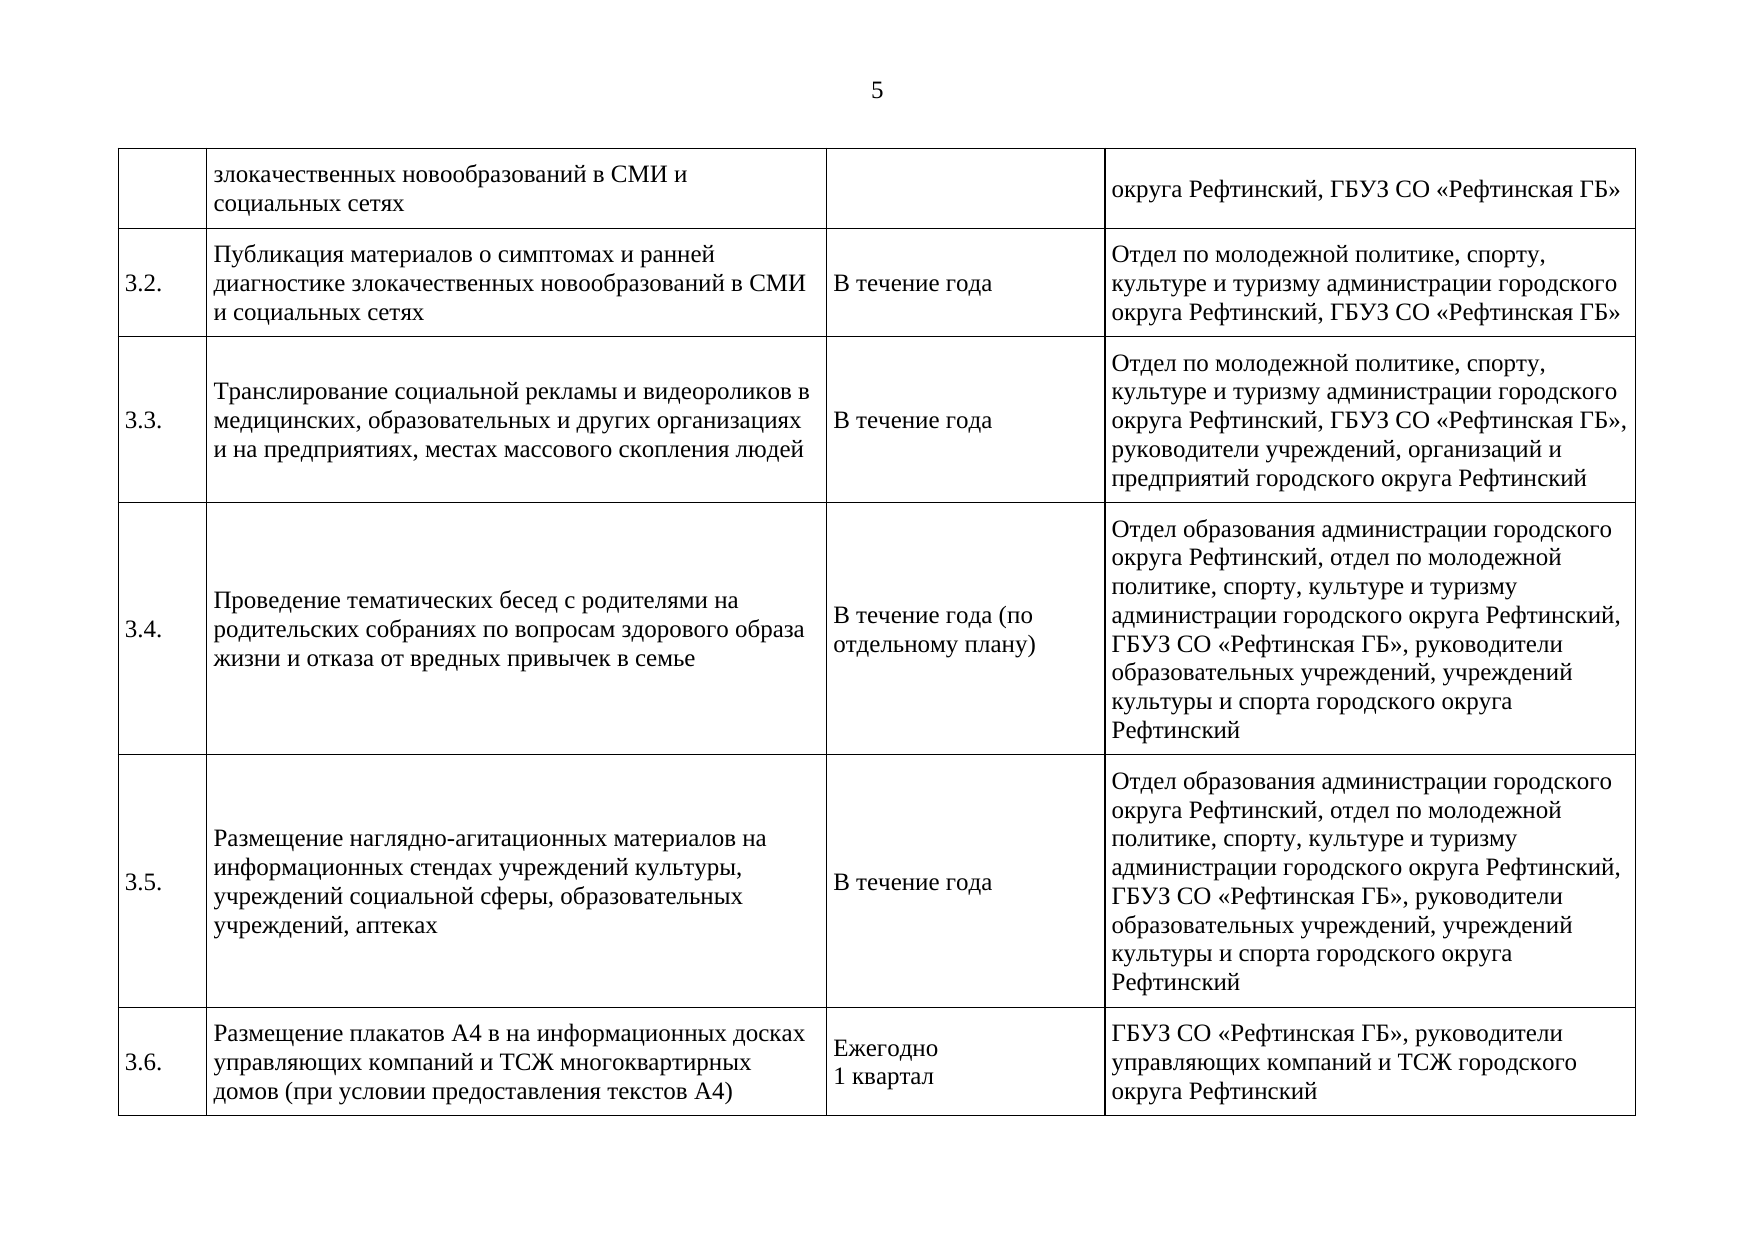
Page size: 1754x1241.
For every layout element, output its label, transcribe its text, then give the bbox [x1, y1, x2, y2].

table_cell 3.4. [119, 503, 206, 754]
table_cell В течение года (по отдельному плану) [827, 503, 1104, 754]
table_cell В течение года [827, 755, 1104, 1007]
table_cell В течение года [827, 229, 1104, 336]
table_cell Транслирование социальной рекламы и видеороликов в медицинских, образовательных и других организациях и на предприятиях, местах массового скопления людей [207, 337, 826, 502]
table_cell Отдел по молодежной политике, спорту, культуре и туризму администрации городского округа Рефтинский, ГБУЗ СО «Рефтинская ГБ», руководители учреждений, организаций и предприятий городского округа Рефтинский [1106, 337, 1635, 502]
table_cell Проведение тематических бесед с родителями на родительских собраниях по вопросам здорового образа жизни и отказа от вредных привычек в семье [207, 503, 826, 754]
table_cell 3.3. [119, 337, 206, 502]
table_cell ГБУЗ СО «Рефтинская ГБ», руководители управляющих компаний и ТСЖ городского округа Рефтинский [1106, 1008, 1635, 1115]
table_cell [827, 149, 1104, 227]
table_cell 3.2. [119, 229, 206, 336]
table_cell Ежегодно 1 квартал [827, 1008, 1104, 1115]
table_cell Отдел по молодежной политике, спорту, культуре и туризму администрации городского округа Рефтинский, ГБУЗ СО «Рефтинская ГБ» [1106, 229, 1635, 336]
table_cell округа Рефтинский, ГБУЗ СО «Рефтинская ГБ» [1106, 149, 1635, 227]
table_cell Публикация материалов о симптомах и ранней диагностике злокачественных новообразований в СМИ и социальных сетях [207, 229, 826, 336]
table_cell Размещение плакатов A4 в на информационных досках управляющих компаний и ТСЖ многоквартирных домов (при условии предоставления текстов A4) [207, 1008, 826, 1115]
table_cell Размещение наглядно-агитационных материалов на информационных стендах учреждений культуры, учреждений социальной сферы, образовательных учреждений, аптеках [207, 755, 826, 1007]
table_cell злокачественных новообразований в СМИ и социальных сетях [207, 149, 826, 227]
table_cell [119, 149, 206, 227]
table_cell Отдел образования администрации городского округа Рефтинский, отдел по молодежной политике, спорту, культуре и туризму администрации городского округа Рефтинский, ГБУЗ СО «Рефтинская ГБ», руководители образовательных учреждений, учреждений культуры и спорта городского округа Рефтинский [1106, 503, 1635, 754]
table_cell 3.5. [119, 755, 206, 1007]
table_cell В течение года [827, 337, 1104, 502]
table_cell Отдел образования администрации городского округа Рефтинский, отдел по молодежной политике, спорту, культуре и туризму администрации городского округа Рефтинский, ГБУЗ СО «Рефтинская ГБ», руководители образовательных учреждений, учреждений культуры и спорта городского округа Рефтинский [1106, 755, 1635, 1007]
table_cell 3.6. [119, 1008, 206, 1115]
